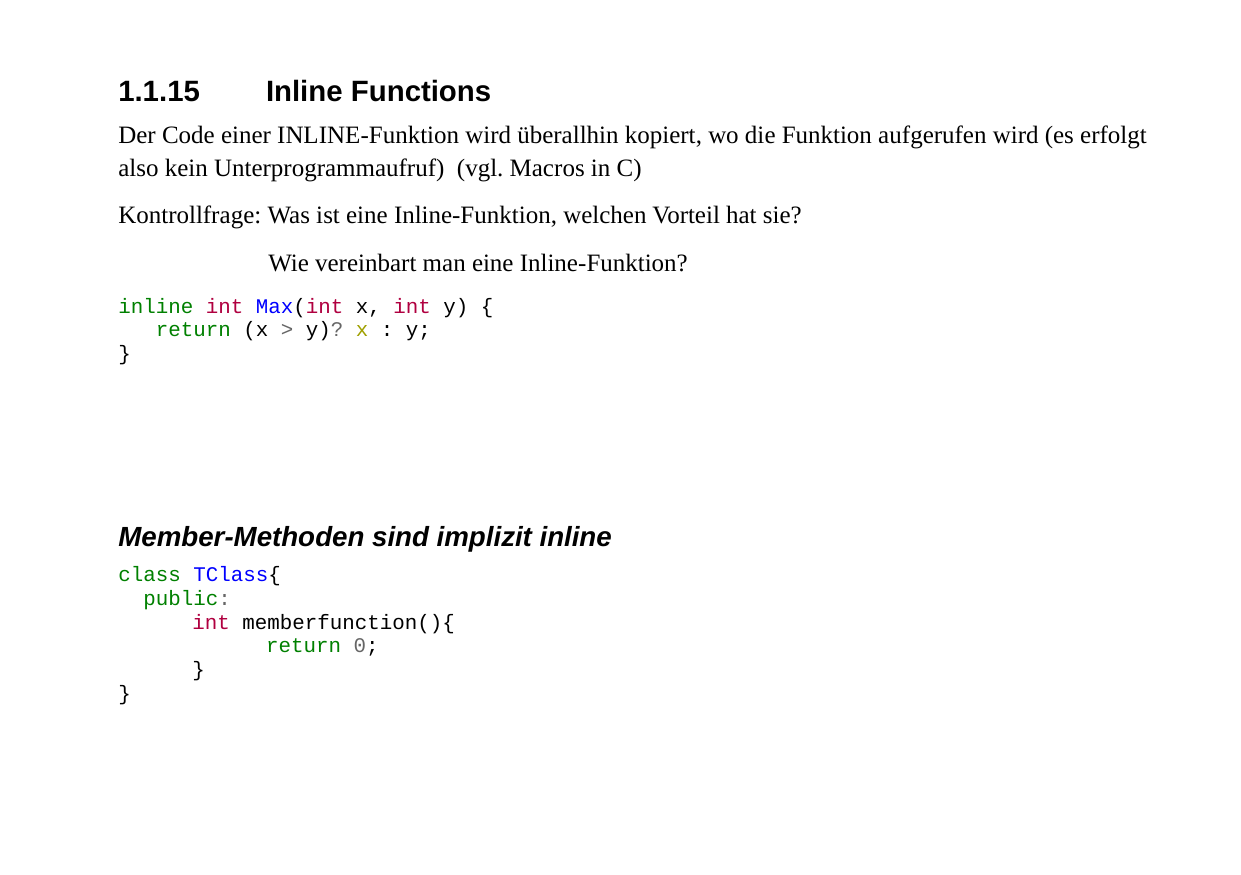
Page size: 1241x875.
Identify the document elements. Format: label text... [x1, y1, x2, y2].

text public: [118, 588, 1181, 612]
text return 0; [118, 635, 1181, 659]
text Der Code einer INLINE-Funktion wird überallhin kopiert, wo die Funktion aufgerufen wird (es erfolgt also kein Unterprogrammaufruf) (vgl. Macros in C) [118, 120, 1181, 182]
text } [118, 683, 1181, 706]
text inline int Max(int x, int y) { [118, 296, 1181, 319]
subtitle Inline Functions [118, 74, 1181, 107]
text Kontrollfrage: Was ist eine Inline-Funktion, welchen Vorteil hat sie? [118, 201, 1181, 229]
subtitle Member-Methoden sind implizit inline [118, 520, 1181, 552]
text Wie vereinbart man eine Inline-Funktion? [118, 248, 1181, 277]
text return (x > y)? x : y; [118, 319, 1181, 343]
text } [118, 659, 1181, 683]
text int memberfunction(){ [118, 612, 1181, 635]
text } [118, 343, 1181, 367]
text class TClass{ [118, 564, 1181, 588]
